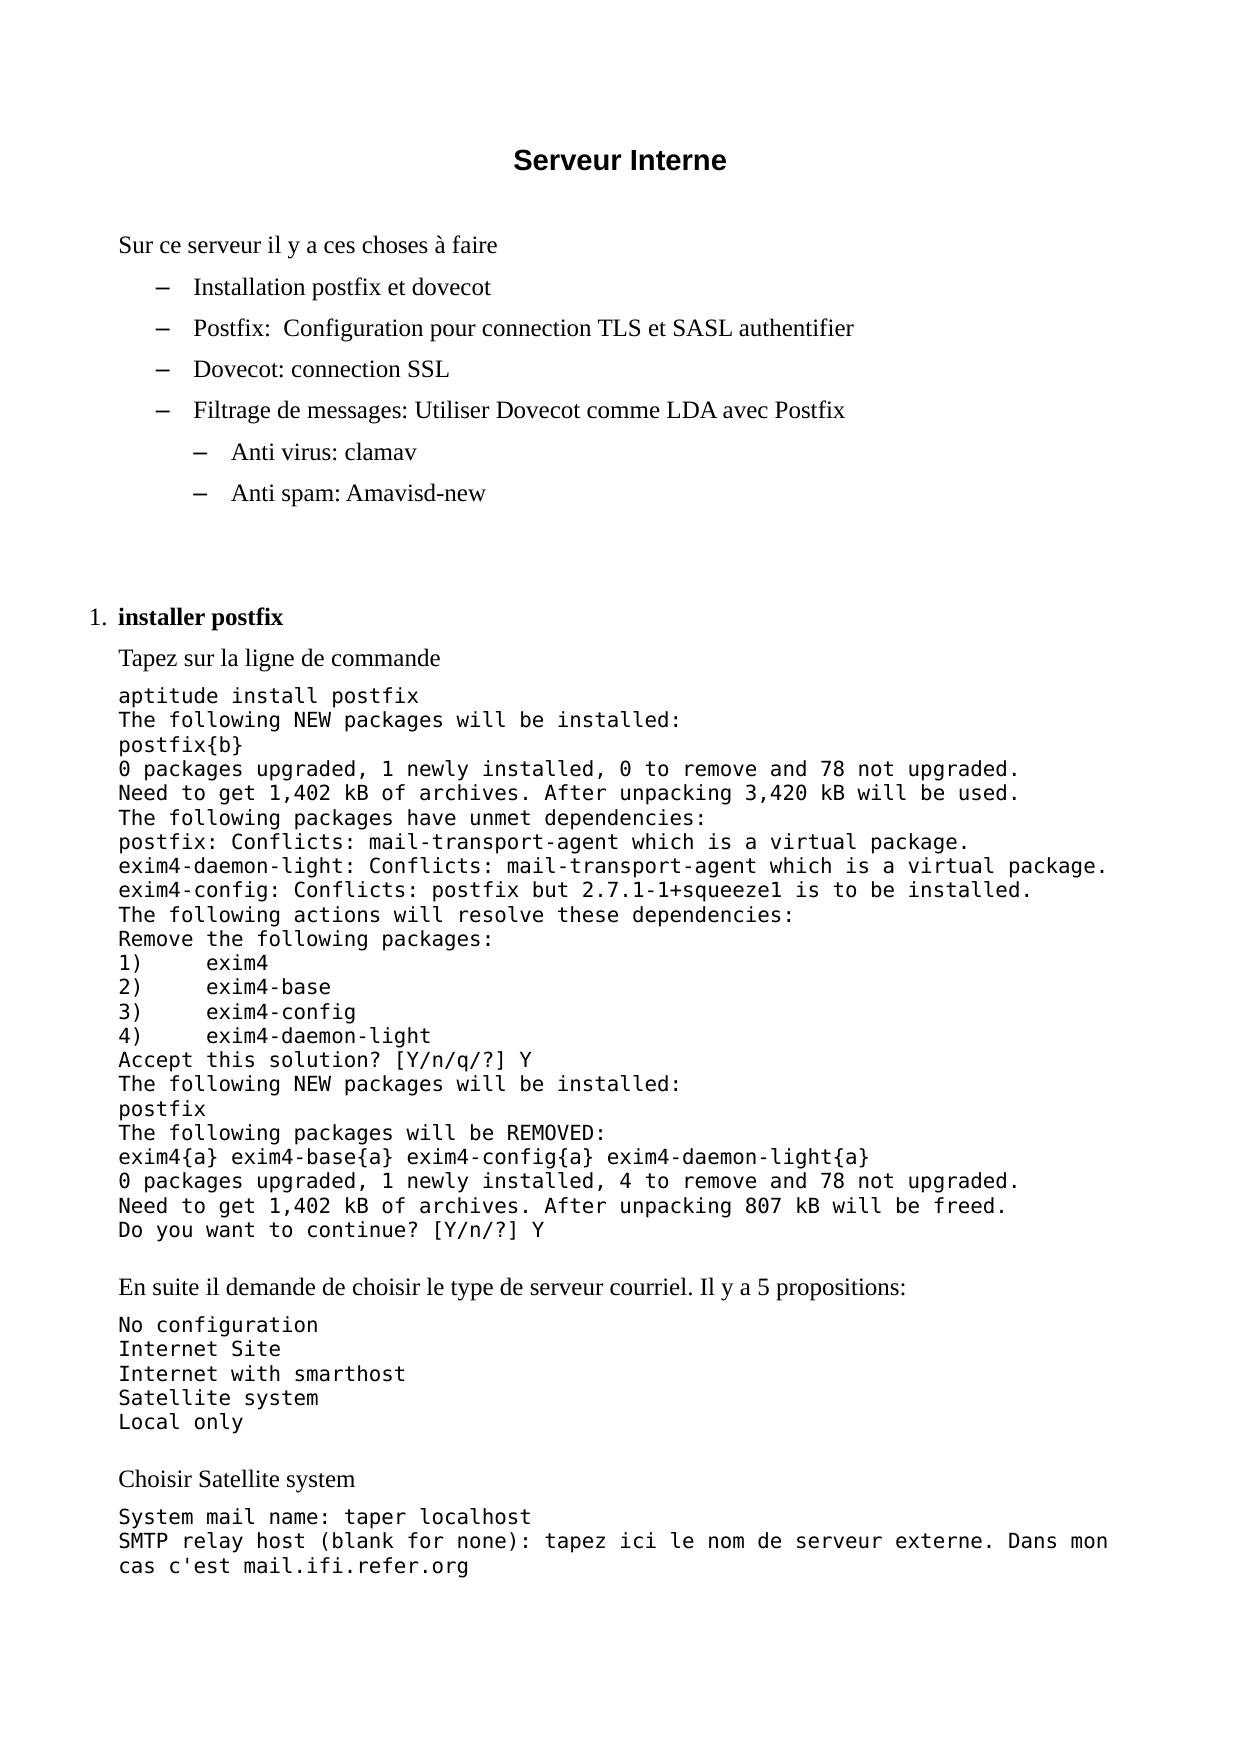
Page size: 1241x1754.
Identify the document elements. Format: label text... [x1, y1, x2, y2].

text Need to get 1,402 kB of archives. After unpacking 3,420 kB will be used. [118, 781, 1122, 806]
text Choisir Satellite system [118, 1464, 1122, 1493]
subtitle Serveur Interne [118, 143, 1122, 177]
text The following packages will be REMOVED: [118, 1121, 1122, 1145]
text 1) exim4 [118, 951, 1122, 975]
list Installation postfix et dovecot [156, 272, 1122, 300]
text Internet Site [118, 1337, 1122, 1362]
text Remove the following packages: [118, 927, 1122, 951]
list Postfix: Configuration pour connection TLS et SASL authentifier [156, 313, 1122, 342]
list installer postfix [88, 602, 1122, 630]
text 0 packages upgraded, 1 newly installed, 0 to remove and 78 not upgraded. [118, 757, 1122, 781]
text System mail name: taper localhost [118, 1505, 1122, 1529]
text Do you want to continue? [Y/n/?] Y [118, 1218, 1122, 1242]
text 0 packages upgraded, 1 newly installed, 4 to remove and 78 not upgraded. [118, 1169, 1122, 1194]
text No configuration [118, 1313, 1122, 1337]
text SMTP relay host (blank for none): tapez ici le nom de serveur externe. Dans mon cas c'est mail.ifi.refer.org [118, 1529, 1122, 1578]
text The following actions will resolve these dependencies: [118, 903, 1122, 927]
text postfix{b} [118, 733, 1122, 757]
text exim4-daemon-light: Conflicts: mail-transport-agent which is a virtual package. [118, 854, 1122, 878]
text Satellite system [118, 1386, 1122, 1410]
list Filtrage de messages: Utiliser Dovecot comme LDA avec Postfix [156, 395, 1122, 424]
text postfix: Conflicts: mail-transport-agent which is a virtual package. [118, 830, 1122, 854]
text Accept this solution? [Y/n/q/?] Y [118, 1048, 1122, 1072]
text exim4-config: Conflicts: postfix but 2.7.1-1+squeeze1 is to be installed. [118, 878, 1122, 903]
list Dovecot: connection SSL [156, 354, 1122, 383]
text Need to get 1,402 kB of archives. After unpacking 807 kB will be freed. [118, 1194, 1122, 1218]
text Tapez sur la ligne de commande [118, 643, 1122, 672]
text En suite il demande de choisir le type de serveur courriel. Il y a 5 propositions: [118, 1272, 1122, 1301]
text Local only [118, 1410, 1122, 1434]
text 2) exim4-base [118, 975, 1122, 1000]
list Anti virus: clamav [193, 437, 1122, 465]
text exim4{a} exim4-base{a} exim4-config{a} exim4-daemon-light{a} [118, 1145, 1122, 1169]
text 3) exim4-config [118, 1000, 1122, 1024]
text The following packages have unmet dependencies: [118, 806, 1122, 830]
text aptitude install postfix [118, 684, 1122, 708]
text The following NEW packages will be installed: [118, 1072, 1122, 1097]
text postfix [118, 1097, 1122, 1121]
text 4) exim4-daemon-light [118, 1024, 1122, 1048]
text Sur ce serveur il y a ces choses à faire [118, 230, 1122, 259]
text The following NEW packages will be installed: [118, 708, 1122, 733]
text Internet with smarthost [118, 1362, 1122, 1386]
list Anti spam: Amavisd-new [193, 478, 1122, 507]
